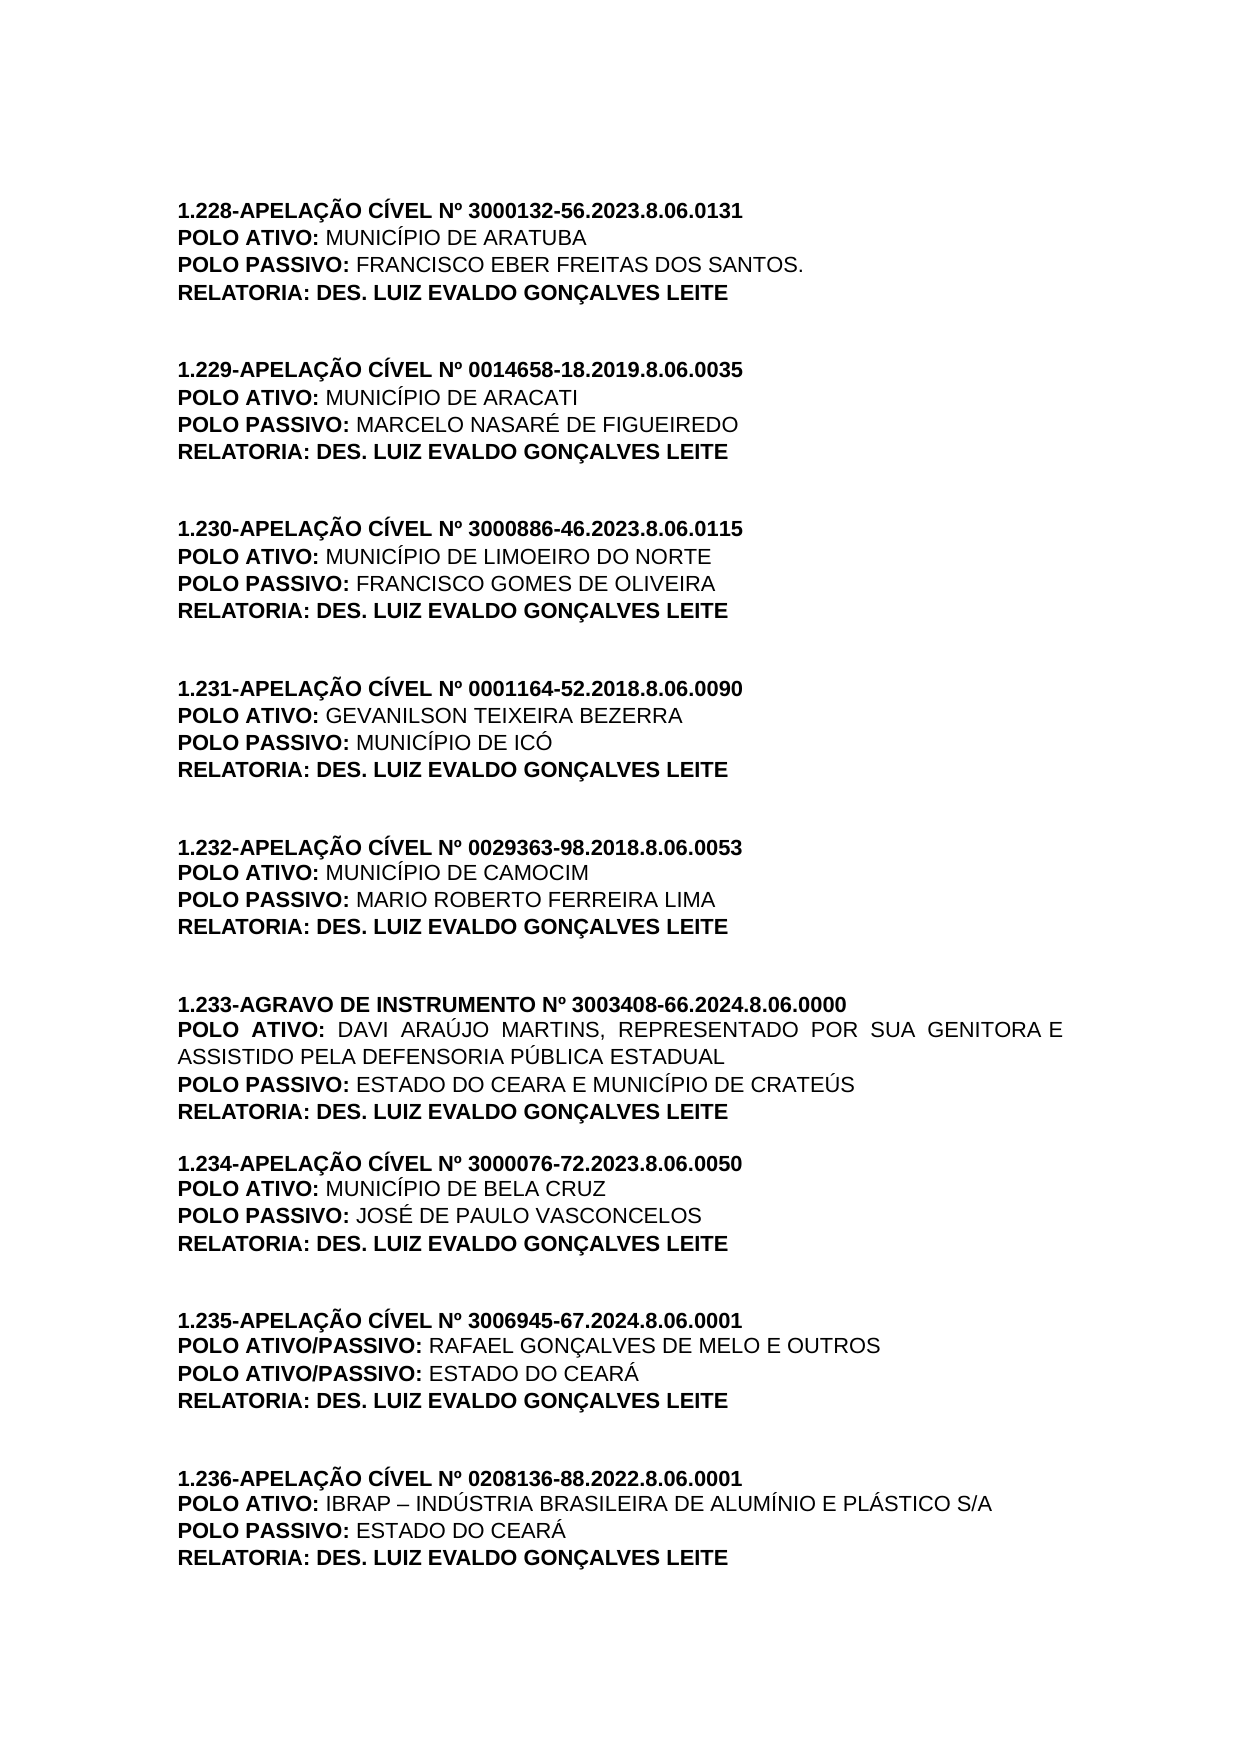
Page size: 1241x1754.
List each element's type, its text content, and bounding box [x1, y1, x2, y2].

text RELATORIA: DES. LUIZ EVALDO GONÇALVES LEITE [177, 279, 1063, 305]
text 1.236-APELAÇÃO CÍVEL Nº 0208136-88.2022.8.06.0001 [177, 1465, 1063, 1491]
text 1.229-APELAÇÃO CÍVEL Nº 0014658-18.2019.8.06.0035 [177, 357, 1063, 382]
text POLO ATIVO: MUNICÍPIO DE BELA CRUZ [177, 1176, 1063, 1201]
text POLO ATIVO/PASSIVO: RAFAEL GONÇALVES DE MELO E OUTROS [177, 1333, 1063, 1359]
text POLO PASSIVO: ESTADO DO CEARÁ [177, 1518, 1063, 1543]
text 1.230-APELAÇÃO CÍVEL Nº 3000886-46.2023.8.06.0115 [177, 516, 1063, 542]
text RELATORIA: DES. LUIZ EVALDO GONÇALVES LEITE [177, 1545, 1063, 1570]
text 1.235-APELAÇÃO CÍVEL Nº 3006945-67.2024.8.06.0001 [177, 1308, 1063, 1333]
text POLO ATIVO: DAVI ARAÚJO MARTINS, REPRESENTADO POR SUA GENITORA E ASSISTIDO PELA DEFENSORIA PÚBLICA ESTADUAL [177, 1017, 1063, 1069]
text POLO ATIVO: GEVANILSON TEIXEIRA BEZERRA [177, 703, 1063, 728]
text 1.228-APELAÇÃO CÍVEL Nº 3000132-56.2023.8.06.0131 [177, 198, 1063, 223]
text POLO PASSIVO: MUNICÍPIO DE ICÓ [177, 730, 1063, 755]
text POLO ATIVO: MUNICÍPIO DE CAMOCIM [177, 860, 1063, 885]
text RELATORIA: DES. LUIZ EVALDO GONÇALVES LEITE [177, 1388, 1063, 1413]
text 1.233-AGRAVO DE INSTRUMENTO Nº 3003408-66.2024.8.06.0000 [177, 992, 1063, 1017]
text POLO PASSIVO: ESTADO DO CEARA E MUNICÍPIO DE CRATEÚS [177, 1071, 1063, 1097]
text RELATORIA: DES. LUIZ EVALDO GONÇALVES LEITE [177, 1231, 1063, 1256]
text POLO PASSIVO: MARIO ROBERTO FERREIRA LIMA [177, 887, 1063, 912]
text POLO PASSIVO: JOSÉ DE PAULO VASCONCELOS [177, 1203, 1063, 1229]
text POLO PASSIVO: FRANCISCO EBER FREITAS DOS SANTOS. [177, 252, 1063, 278]
text POLO PASSIVO: MARCELO NASARÉ DE FIGUEIREDO [177, 412, 1063, 437]
text RELATORIA: DES. LUIZ EVALDO GONÇALVES LEITE [177, 914, 1063, 939]
text RELATORIA: DES. LUIZ EVALDO GONÇALVES LEITE [177, 598, 1063, 623]
text 1.234-APELAÇÃO CÍVEL Nº 3000076-72.2023.8.06.0050 [177, 1151, 1063, 1176]
text 1.232-APELAÇÃO CÍVEL Nº 0029363-98.2018.8.06.0053 [177, 835, 1063, 860]
text 1.231-APELAÇÃO CÍVEL Nº 0001164-52.2018.8.06.0090 [177, 676, 1063, 701]
text POLO ATIVO: MUNICÍPIO DE ARACATI [177, 384, 1063, 409]
text RELATORIA: DES. LUIZ EVALDO GONÇALVES LEITE [177, 757, 1063, 782]
text POLO ATIVO: MUNICÍPIO DE LIMOEIRO DO NORTE [177, 543, 1063, 569]
text POLO ATIVO: MUNICÍPIO DE ARATUBA [177, 225, 1063, 250]
text RELATORIA: DES. LUIZ EVALDO GONÇALVES LEITE [177, 439, 1063, 464]
text POLO ATIVO: IBRAP – INDÚSTRIA BRASILEIRA DE ALUMÍNIO E PLÁSTICO S/A [177, 1491, 1063, 1516]
text RELATORIA: DES. LUIZ EVALDO GONÇALVES LEITE [177, 1099, 1063, 1124]
text POLO ATIVO/PASSIVO: ESTADO DO CEARÁ [177, 1361, 1063, 1386]
text POLO PASSIVO: FRANCISCO GOMES DE OLIVEIRA [177, 571, 1063, 596]
